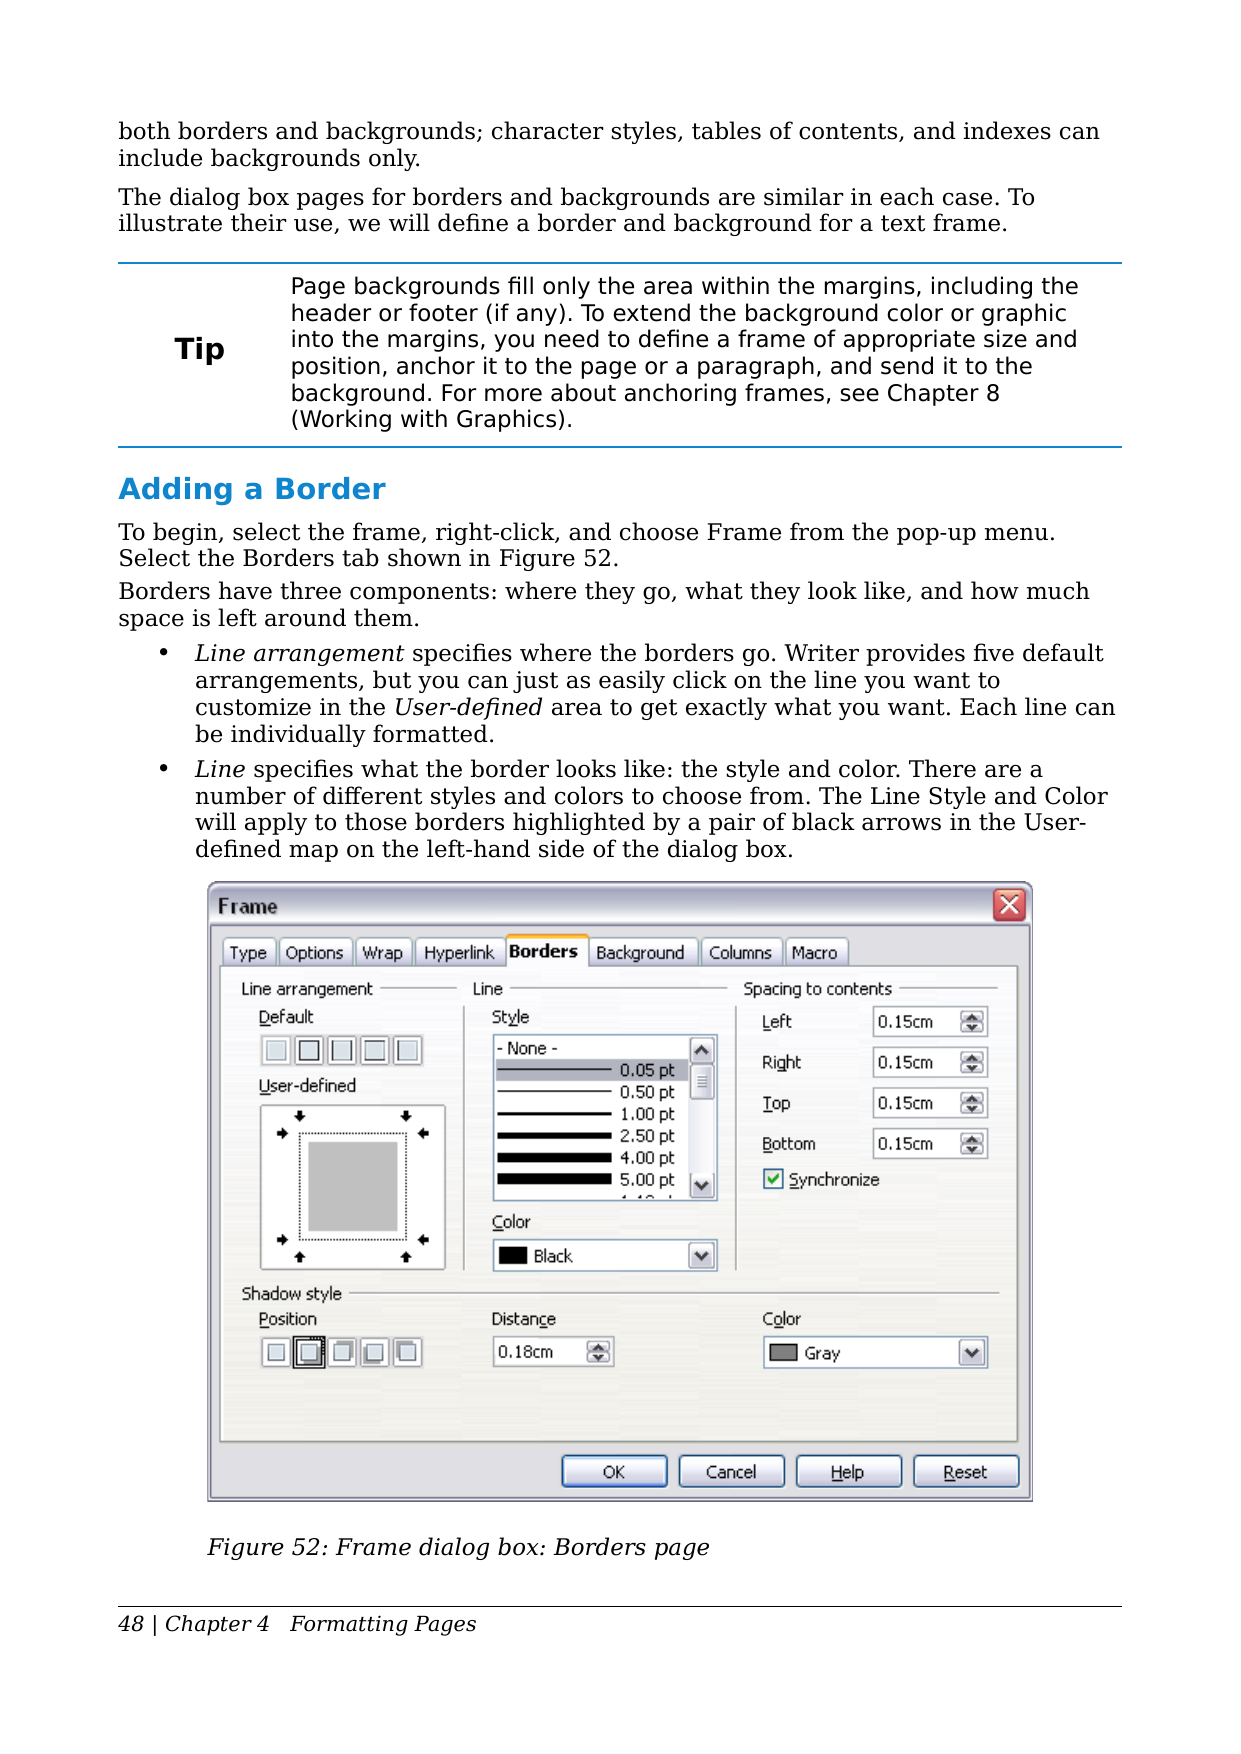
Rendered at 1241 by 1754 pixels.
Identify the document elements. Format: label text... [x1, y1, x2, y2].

text Figure 52: Frame dialog box: Borders page [207, 1534, 1033, 1561]
table_header Tip [118, 264, 281, 446]
picture [207, 881, 1033, 1502]
text both borders and backgrounds; character styles, tables of contents, and indexes can include backgrounds only. [118, 118, 1122, 171]
list Line specifies what the border looks like: the style and color. There are a number of different styles and colors to choose from. The Line Style and Color will apply to those borders highlighted by a pair of black arrows in the User-defined map on the left-hand side of the dialog box. [156, 754, 1122, 863]
list Line arrangement specifies where the borders go. Writer provides five default arrangements, but you can just as easily click on the line you want to customize in the User-defined area to get exactly what you want. Each line can be individually formatted. [156, 638, 1122, 747]
table_header Page backgrounds fill only the area within the margins, including the header or footer (if any). To extend the background color or graphic into the margins, you need to define a frame of appropriate size and position, anchor it to the page or a paragraph, and send it to the background. For more about anchoring frames, see Chapter 8 (Working with Graphics). [281, 264, 1122, 446]
subtitle Adding a Border [118, 472, 1122, 506]
list Borders have three components: where they go, what they look like, and how much space is left around them. [118, 578, 1122, 632]
list To begin, select the frame, right-click, and choose Frame from the pop-up menu. Select the Borders tab shown in Figure 52. [118, 519, 1122, 572]
text The dialog box pages for borders and backgrounds are similar in each case. To illustrate their use, we will define a border and background for a text frame. [118, 184, 1122, 237]
